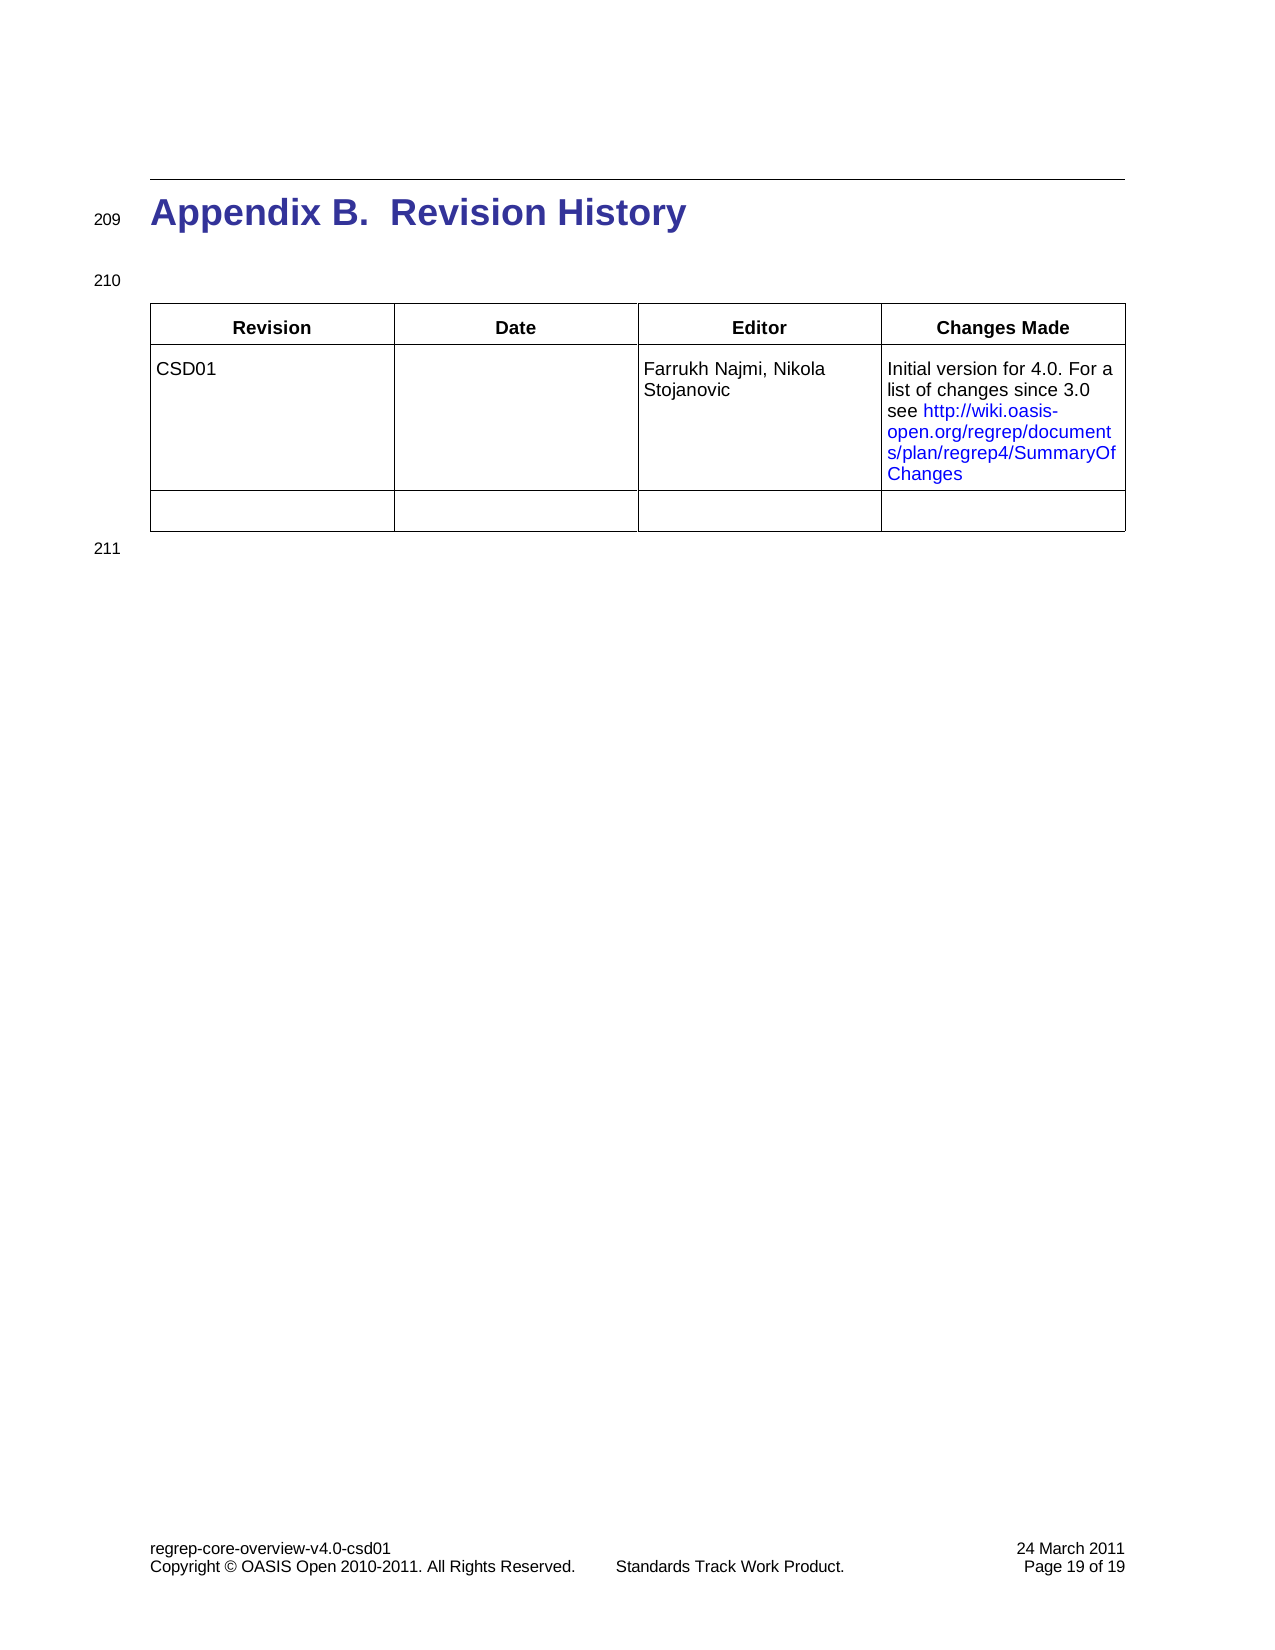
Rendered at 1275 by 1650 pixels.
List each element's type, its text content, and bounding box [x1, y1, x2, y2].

table_cell [395, 491, 637, 531]
subtitle Appendix B. Revision History [150, 180, 1125, 234]
table_header Editor [639, 304, 881, 344]
table_header Changes Made [882, 304, 1125, 344]
table_cell [395, 345, 637, 490]
table_cell CSD01 [151, 345, 394, 490]
table_cell [639, 491, 881, 531]
table_cell [151, 491, 394, 531]
table_cell Initial version for 4.0. For a list of changes since 3.0 see http://wiki.oasis-open.org/regrep/documents/plan/regrep4/SummaryOfChanges [882, 345, 1125, 490]
table_header Revision [151, 304, 394, 344]
table_cell Farrukh Najmi, Nikola Stojanovic [639, 345, 881, 490]
table_header Date [395, 304, 637, 344]
table_cell [882, 491, 1125, 531]
